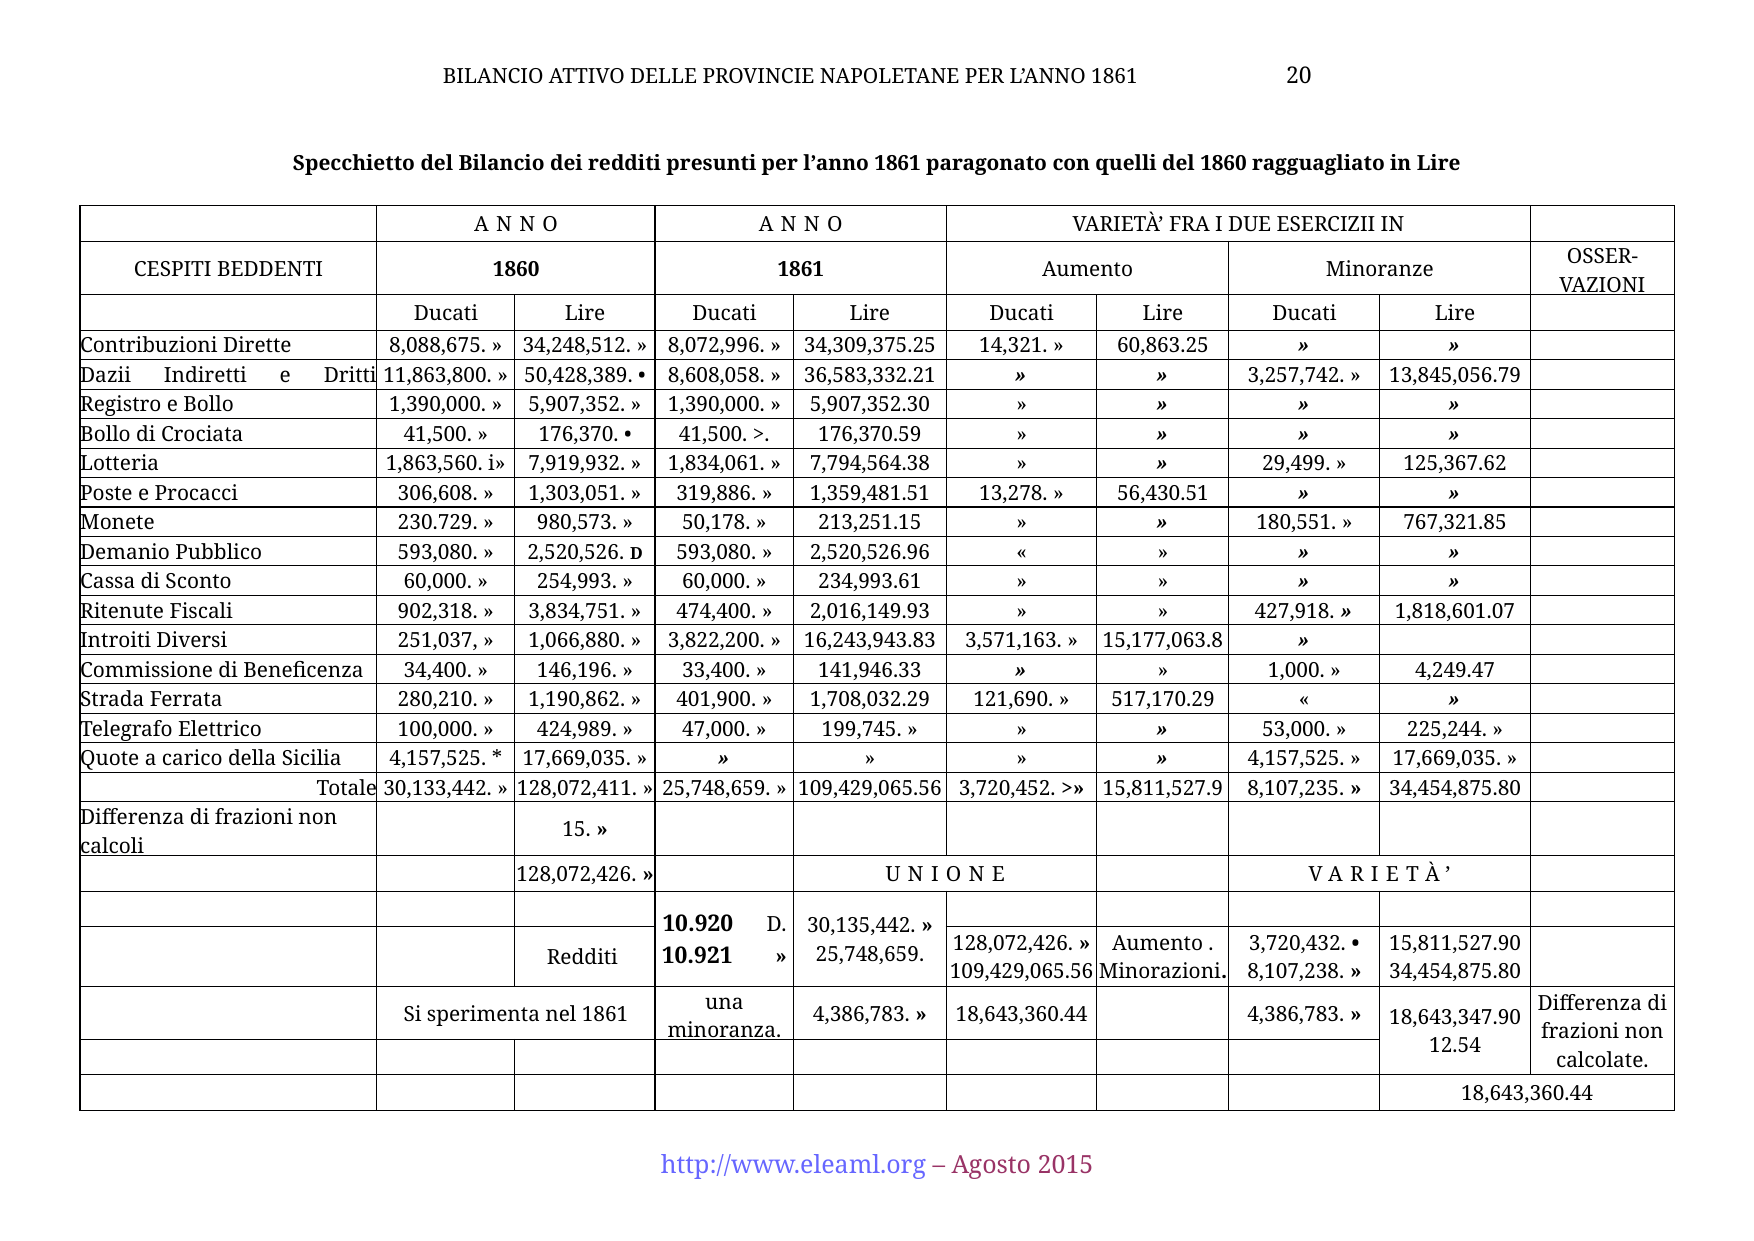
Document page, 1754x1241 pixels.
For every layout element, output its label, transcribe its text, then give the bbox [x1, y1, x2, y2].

table_cell [377, 856, 514, 891]
table_cell [1531, 360, 1674, 388]
table_cell [81, 1075, 376, 1110]
table_cell [515, 892, 654, 926]
table_cell [794, 1040, 946, 1074]
table_cell [81, 892, 376, 926]
table_cell 18,643,347.90 12.54 [1380, 987, 1530, 1002]
table_cell [1229, 1040, 1379, 1074]
table_cell [947, 802, 1096, 855]
table_cell [377, 1040, 514, 1074]
table_cell 1861 [656, 282, 946, 294]
table_cell [377, 835, 514, 855]
table_cell [1531, 714, 1674, 742]
table_cell VARIETÀ’ [1229, 887, 1530, 891]
table_cell [1531, 449, 1674, 477]
table_cell » [1097, 743, 1228, 772]
table_cell [377, 1075, 514, 1110]
table_cell [947, 1075, 1096, 1110]
table_cell [377, 892, 514, 926]
table_cell Aumento [947, 242, 1228, 254]
table_cell D. » [656, 970, 793, 986]
table_cell [1229, 892, 1379, 926]
table_cell » [1097, 449, 1228, 477]
table_cell [1097, 1075, 1228, 1110]
table_cell [1229, 802, 1379, 855]
table_cell 1860 [377, 282, 654, 294]
table_cell Redditi [515, 971, 654, 986]
table_cell [81, 884, 376, 891]
table_cell [1531, 684, 1674, 713]
table_cell [515, 1075, 654, 1110]
table_cell Aumento [947, 282, 1228, 294]
table_cell [1531, 856, 1674, 891]
table_header [81, 206, 376, 241]
table_cell 4,386,783. » [1229, 987, 1379, 999]
table_cell [81, 295, 376, 329]
table_cell [377, 927, 514, 986]
table_cell 30,135,442. » 25,748,659. [794, 967, 946, 986]
table_cell » [1229, 478, 1379, 506]
table_cell [656, 802, 793, 855]
table_cell [1380, 892, 1530, 926]
table_cell 1860 [377, 242, 654, 254]
table_cell [1531, 596, 1674, 624]
table_cell [1531, 802, 1674, 855]
table_cell 1861 [656, 242, 946, 254]
table_cell CESPITI BEDDENTI [81, 242, 376, 254]
table_header VARIETÀ’ FRA I DUE ESERCIZII IN [947, 237, 1530, 241]
table_cell » [1229, 566, 1379, 595]
table_cell 4,386,783. » [794, 1027, 946, 1039]
table_cell » [1097, 360, 1228, 388]
table_cell [1531, 927, 1674, 986]
table_cell » [1380, 537, 1530, 565]
table_cell Minoranze [1229, 242, 1530, 254]
table_cell [656, 1075, 793, 1110]
table_cell 18,643,360.44 [947, 1027, 1096, 1039]
table_header ANNO [377, 237, 654, 241]
table_cell Si sperimenta nel 1861 [377, 987, 654, 999]
table_cell [1531, 419, 1674, 447]
table_cell 15. » [515, 802, 654, 814]
table_cell » [1380, 478, 1530, 506]
table_cell [1531, 773, 1674, 801]
table_header ANNO [656, 237, 946, 241]
table_cell 30,135,442. » 25,748,659. [794, 892, 946, 910]
table_cell [1531, 508, 1674, 536]
table_cell [656, 856, 793, 891]
table_cell [1531, 625, 1674, 654]
table_cell UNIONE [794, 887, 1096, 891]
table_cell [794, 802, 946, 855]
table_cell [515, 1040, 654, 1074]
table_cell » [1229, 390, 1379, 418]
table_cell 18,643,360.44 [947, 987, 1096, 999]
table_cell [947, 1040, 1096, 1074]
table_cell » [1380, 390, 1530, 418]
table_cell 128,072,426. » [515, 887, 654, 891]
table_cell [794, 1075, 946, 1110]
table_cell [1380, 625, 1530, 654]
text Specchietto del Bilancio dei redditi presunti per l’anno 1861 paragonato con quelli del 1860 ragguagliato in Lire [59, 148, 1695, 177]
table_cell 4,386,783. » [1229, 1027, 1379, 1039]
table_cell [1531, 566, 1674, 595]
table_cell Si sperimenta nel 1861 [377, 1027, 654, 1039]
table_cell » [1097, 419, 1228, 447]
table_cell [1531, 892, 1674, 926]
table_cell [1097, 802, 1228, 855]
table_cell [1097, 1040, 1228, 1074]
table_cell » [1229, 419, 1379, 447]
table_header [1531, 206, 1674, 241]
table_cell [1097, 856, 1228, 891]
table_cell [947, 892, 1096, 926]
table_cell » [1097, 390, 1228, 418]
table_cell [81, 1040, 376, 1074]
table_cell » [1097, 714, 1228, 742]
table_cell » [1380, 419, 1530, 447]
table_cell 4,386,783. » [794, 987, 946, 999]
table_cell [1097, 892, 1228, 926]
table_cell » [1229, 537, 1379, 565]
table_cell [81, 927, 376, 986]
table_cell [81, 856, 376, 863]
table_cell 18,643,347.90 12.54 [1380, 1059, 1530, 1074]
table_cell [1097, 987, 1228, 1039]
table_cell [1229, 1075, 1379, 1110]
table_cell [377, 802, 514, 822]
table_cell [1531, 655, 1674, 683]
table_cell D. » [656, 892, 793, 907]
table_cell [1531, 390, 1674, 418]
table_cell CESPITI BEDDENTI [81, 282, 376, 294]
table_cell [1531, 743, 1674, 772]
table_cell [81, 987, 376, 1039]
table_cell Redditi [515, 927, 654, 942]
table_cell [1531, 537, 1674, 565]
table_cell » [1380, 566, 1530, 595]
table_cell [1531, 295, 1674, 329]
table_cell [656, 1040, 793, 1074]
table_cell [1380, 802, 1530, 855]
table_cell [1531, 331, 1674, 359]
table_cell Minoranze [1229, 282, 1530, 294]
table_cell 15. » [515, 843, 654, 855]
